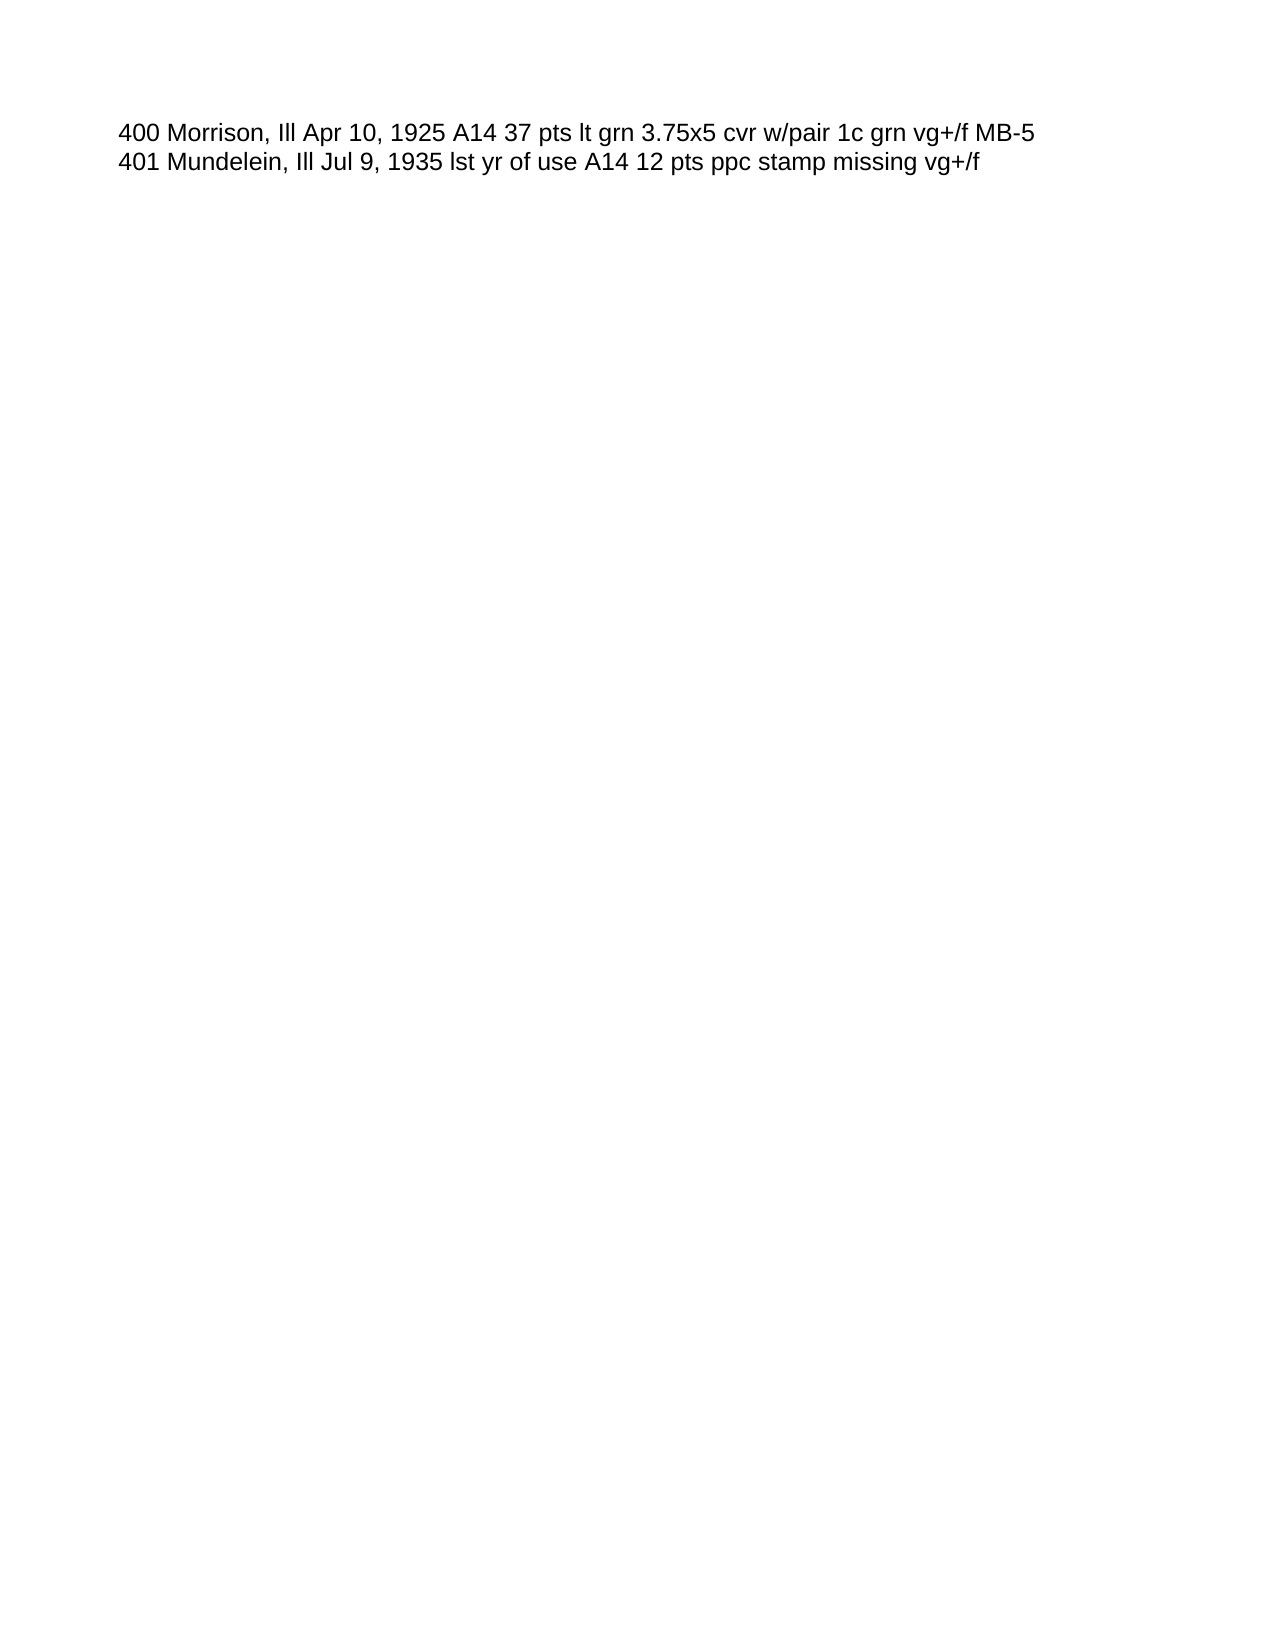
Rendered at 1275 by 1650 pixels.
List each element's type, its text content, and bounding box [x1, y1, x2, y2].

text 400 Morrison, Ill Apr 10, 1925 A14 37 pts lt grn 3.75x5 cvr w/pair 1c grn vg+/f MB-5 [118, 118, 1157, 147]
text 401 Mundelein, Ill Jul 9, 1935 lst yr of use A14 12 pts ppc stamp missing vg+/f [118, 147, 1157, 176]
